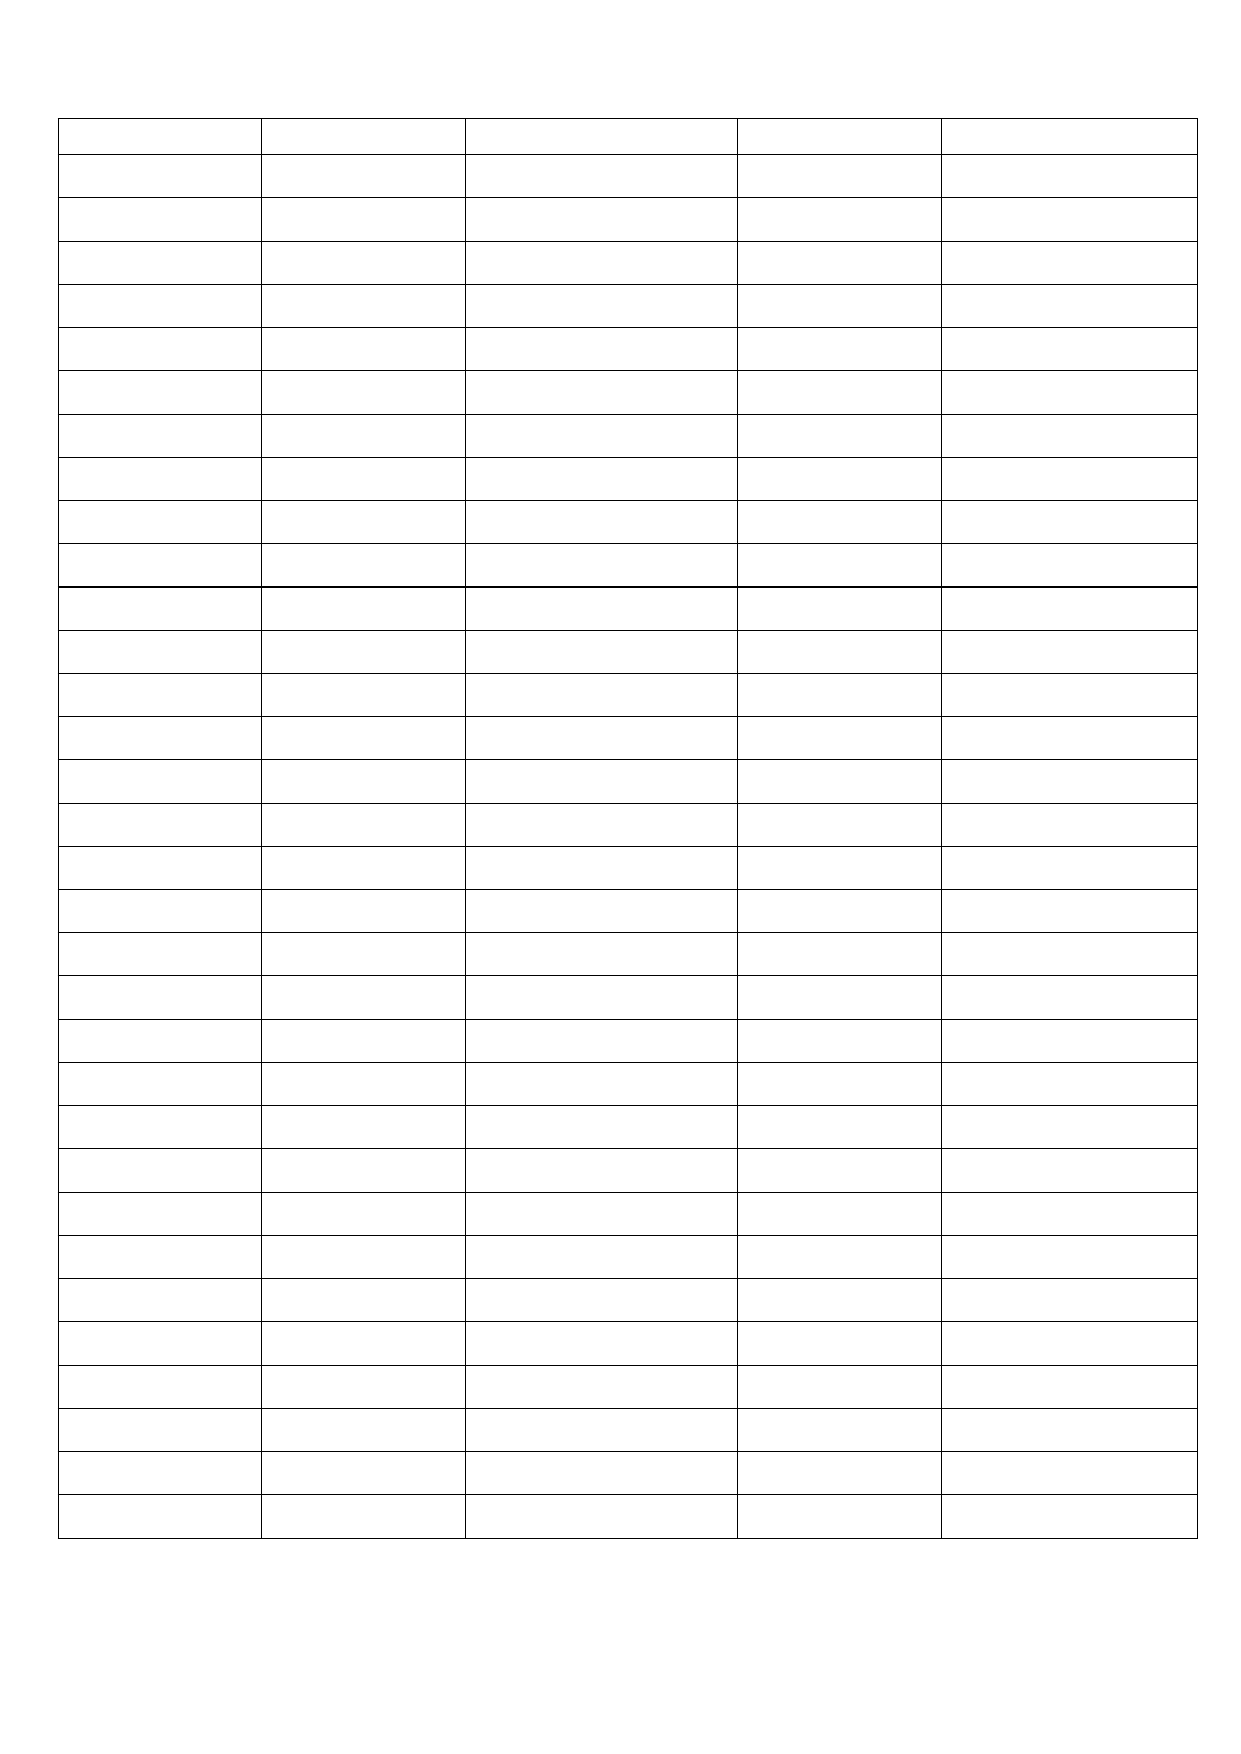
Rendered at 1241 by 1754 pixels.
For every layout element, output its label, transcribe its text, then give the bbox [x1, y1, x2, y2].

table_cell [466, 1452, 737, 1494]
table_cell [942, 1236, 1197, 1278]
table_cell [59, 501, 261, 543]
table_cell [466, 588, 737, 629]
table_cell [262, 1236, 465, 1278]
table_cell [942, 1279, 1197, 1321]
table_cell [466, 1366, 737, 1408]
table_cell [262, 890, 465, 932]
table_cell [942, 760, 1197, 802]
table_cell [738, 155, 941, 197]
table_cell [59, 1366, 261, 1408]
table_cell [738, 1366, 941, 1408]
table_cell [262, 588, 465, 629]
table_cell [738, 544, 941, 586]
table_cell [262, 804, 465, 846]
table_cell [59, 415, 261, 457]
table_cell [262, 371, 465, 413]
table_cell [466, 1106, 737, 1148]
table_header Nom [59, 119, 261, 154]
table_cell [262, 631, 465, 673]
table_cell [262, 847, 465, 889]
table_cell [942, 198, 1197, 241]
table_cell [262, 674, 465, 716]
table_cell [466, 544, 737, 586]
table_cell [262, 1106, 465, 1148]
table_header Service [466, 119, 737, 154]
table_cell [738, 371, 941, 413]
table_cell [466, 1063, 737, 1105]
table_cell [942, 1366, 1197, 1408]
table_cell [738, 1063, 941, 1105]
table_cell [262, 1149, 465, 1192]
table_cell [942, 847, 1197, 889]
table_cell [59, 890, 261, 932]
table_cell [466, 415, 737, 457]
table_cell [738, 1409, 941, 1451]
table_cell [59, 588, 261, 629]
table_cell [738, 976, 941, 1019]
table_cell [466, 847, 737, 889]
table_cell [738, 458, 941, 500]
table_cell [942, 1149, 1197, 1192]
table_cell [738, 760, 941, 802]
table_cell [942, 242, 1197, 284]
table_cell [59, 976, 261, 1019]
table_cell [466, 1020, 737, 1062]
table_cell [738, 242, 941, 284]
table_cell [738, 717, 941, 759]
table_cell [466, 631, 737, 673]
table_cell [942, 328, 1197, 370]
table_cell [738, 588, 941, 629]
table_cell [262, 1495, 465, 1537]
table_cell [738, 1020, 941, 1062]
table_cell [942, 933, 1197, 975]
table_cell [262, 976, 465, 1019]
table_cell [262, 328, 465, 370]
table_cell [942, 588, 1197, 629]
table_cell [59, 328, 261, 370]
table_cell [59, 1106, 261, 1148]
table_cell [942, 976, 1197, 1019]
table_cell [466, 328, 737, 370]
table_cell [59, 1279, 261, 1321]
table_cell [59, 1193, 261, 1235]
table_cell [942, 717, 1197, 759]
table_cell [738, 198, 941, 241]
table_cell [466, 804, 737, 846]
table_cell [466, 1322, 737, 1364]
table_cell [738, 1149, 941, 1192]
table_cell [466, 285, 737, 327]
table_cell [466, 1495, 737, 1537]
table_cell [466, 890, 737, 932]
table_cell [59, 544, 261, 586]
table_cell [59, 242, 261, 284]
table_cell [262, 1020, 465, 1062]
table_cell [59, 1236, 261, 1278]
table_cell [59, 198, 261, 241]
table_header Direction [738, 119, 941, 154]
table_cell [738, 1279, 941, 1321]
table_cell [738, 1106, 941, 1148]
table_cell [262, 415, 465, 457]
table_cell [262, 242, 465, 284]
table_cell [262, 933, 465, 975]
table_cell [466, 760, 737, 802]
table_cell [738, 847, 941, 889]
table_cell [59, 631, 261, 673]
table_cell [59, 1409, 261, 1451]
table_cell [59, 1495, 261, 1537]
table_cell [466, 1236, 737, 1278]
table_cell [466, 1149, 737, 1192]
table_cell [466, 371, 737, 413]
table_cell [942, 285, 1197, 327]
table_cell [59, 155, 261, 197]
table_cell [738, 1495, 941, 1537]
table_cell [59, 1452, 261, 1494]
table_cell [942, 1193, 1197, 1235]
table_cell [59, 1322, 261, 1364]
table_cell [262, 1063, 465, 1105]
table_cell [262, 501, 465, 543]
table_cell [942, 1106, 1197, 1148]
table_cell [466, 717, 737, 759]
table_cell [466, 933, 737, 975]
table_cell [738, 1236, 941, 1278]
table_cell [942, 155, 1197, 197]
table_cell [942, 1322, 1197, 1364]
table_cell [59, 847, 261, 889]
table_cell [262, 285, 465, 327]
table_cell [738, 328, 941, 370]
table_cell [942, 1495, 1197, 1537]
table_cell [466, 674, 737, 716]
table_cell [942, 890, 1197, 932]
table_cell [738, 890, 941, 932]
table_cell [738, 933, 941, 975]
table_header Prénoms [262, 119, 465, 154]
table_header Signature [942, 119, 1197, 154]
table_cell [262, 1366, 465, 1408]
table_cell [262, 458, 465, 500]
table_cell [466, 976, 737, 1019]
table_cell [59, 371, 261, 413]
table_cell [466, 1193, 737, 1235]
table_cell [262, 1322, 465, 1364]
table_cell [466, 501, 737, 543]
table_cell [59, 458, 261, 500]
table_cell [942, 1020, 1197, 1062]
table_cell [942, 1063, 1197, 1105]
table_cell [262, 760, 465, 802]
table_cell [738, 1322, 941, 1364]
table_cell [738, 804, 941, 846]
table_cell [59, 717, 261, 759]
table_cell [466, 1279, 737, 1321]
table_cell [738, 674, 941, 716]
table_cell [59, 1149, 261, 1192]
table_cell [262, 1409, 465, 1451]
table_cell [942, 458, 1197, 500]
table_cell [59, 674, 261, 716]
table_cell [738, 631, 941, 673]
table_cell [59, 1020, 261, 1062]
table_cell [942, 631, 1197, 673]
table_cell [942, 1452, 1197, 1494]
table_cell [262, 717, 465, 759]
table_cell [942, 1409, 1197, 1451]
table_cell [262, 1279, 465, 1321]
table_cell [466, 198, 737, 241]
table_cell [262, 1452, 465, 1494]
table_cell [466, 1409, 737, 1451]
table_cell [466, 458, 737, 500]
table_cell [262, 544, 465, 586]
table_cell [59, 804, 261, 846]
table_cell [262, 1193, 465, 1235]
table_cell [262, 155, 465, 197]
table_cell [466, 242, 737, 284]
table_cell [738, 415, 941, 457]
table_cell [59, 1063, 261, 1105]
table_cell [942, 371, 1197, 413]
table_cell [738, 285, 941, 327]
table_cell [466, 155, 737, 197]
table_cell [738, 1452, 941, 1494]
table_cell [942, 674, 1197, 716]
table_cell [59, 760, 261, 802]
table_cell [738, 501, 941, 543]
table_cell [942, 804, 1197, 846]
table_cell [942, 501, 1197, 543]
table_cell [942, 544, 1197, 586]
table_cell [942, 415, 1197, 457]
table_cell [59, 285, 261, 327]
table_cell [59, 933, 261, 975]
table_cell [262, 198, 465, 241]
table_cell [738, 1193, 941, 1235]
